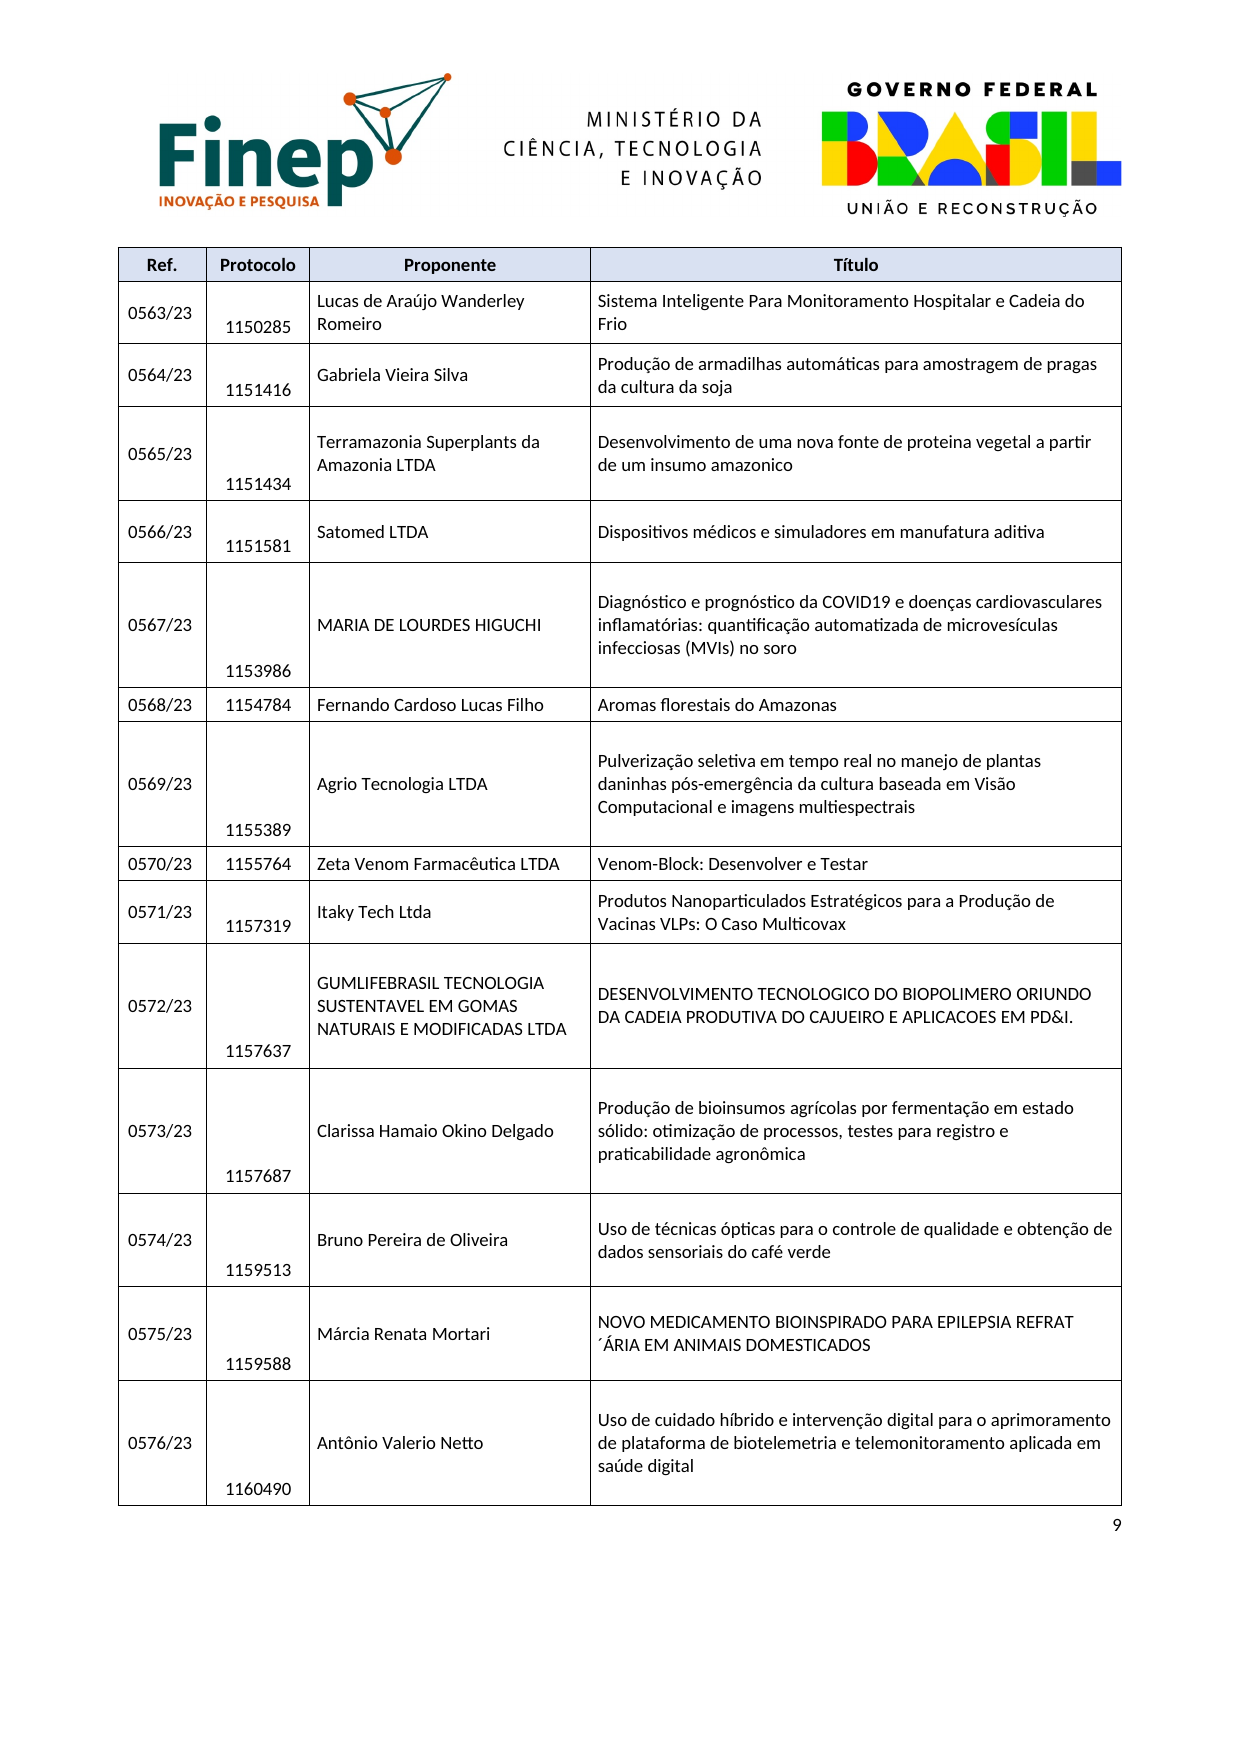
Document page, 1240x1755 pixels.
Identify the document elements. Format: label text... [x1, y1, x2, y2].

table_cell Clarissa Hamaio Okino Delgado [310, 1069, 590, 1192]
table_cell NOVO MEDICAMENTO BIOINSPIRADO PARA EPILEPSIA REFRAT´ÁRIA EM ANIMAIS DOMESTICADOS [591, 1287, 1121, 1380]
table_cell Desenvolvimento de uma nova fonte de proteina vegetal a partir de um insumo amazonico [591, 407, 1121, 499]
table_cell 0567/23 [119, 563, 206, 687]
table_cell 0566/23 [119, 501, 206, 562]
table_cell 1159588 [207, 1287, 309, 1380]
table_cell 1151581 [207, 501, 309, 562]
table_cell Produção de bioinsumos agrícolas por fermentação em estado sólido: otimização de processos, testes para registro e praticabilidade agronômica [591, 1069, 1121, 1192]
table_cell Uso de técnicas ópticas para o controle de qualidade e obtenção de dados sensoriais do café verde [591, 1194, 1121, 1286]
table_cell Satomed LTDA [310, 501, 590, 562]
table_header Protocolo [207, 248, 309, 281]
table_cell Agrio Tecnologia LTDA [310, 722, 590, 846]
table_cell Itaky Tech Ltda [310, 881, 590, 942]
table_cell GUMLIFEBRASIL TECNOLOGIA SUSTENTAVEL EM GOMAS NATURAIS E MODIFICADAS LTDA [310, 944, 590, 1067]
table_cell 0565/23 [119, 407, 206, 499]
table_cell 0575/23 [119, 1287, 206, 1380]
table_cell Márcia Renata Mortari [310, 1287, 590, 1380]
table_cell 1157319 [207, 881, 309, 942]
table_cell Sistema Inteligente Para Monitoramento Hospitalar e Cadeia do Frio [591, 282, 1121, 343]
table_cell 1157687 [207, 1069, 309, 1192]
table_cell 0569/23 [119, 722, 206, 846]
table_cell 0574/23 [119, 1194, 206, 1286]
table_cell 1160490 [207, 1381, 309, 1505]
table_cell 1151434 [207, 407, 309, 499]
table_cell 0571/23 [119, 881, 206, 942]
table_cell 0573/23 [119, 1069, 206, 1192]
table_cell Dispositivos médicos e simuladores em manufatura aditiva [591, 501, 1121, 562]
table_cell Aromas florestais do Amazonas [591, 688, 1121, 721]
table_header Ref. [119, 248, 206, 281]
table_header Proponente [310, 248, 590, 281]
table_cell Gabriela Vieira Silva [310, 344, 590, 406]
table_cell 1150285 [207, 282, 309, 343]
table_cell Pulverização seletiva em tempo real no manejo de plantas daninhas pós-emergência da cultura baseada em Visão Computacional e imagens multiespectrais [591, 722, 1121, 846]
table_cell DESENVOLVIMENTO TECNOLOGICO DO BIOPOLIMERO ORIUNDO DA CADEIA PRODUTIVA DO CAJUEIRO E APLICACOES EM PD&I. [591, 944, 1121, 1067]
table_cell 0564/23 [119, 344, 206, 406]
table_cell Antônio Valerio Netto [310, 1381, 590, 1505]
table_cell 1151416 [207, 344, 309, 406]
table_cell 1154784 [207, 688, 309, 721]
table_cell Lucas de Araújo Wanderley Romeiro [310, 282, 590, 343]
table_cell Zeta Venom Farmacêutica LTDA [310, 847, 590, 880]
table_cell 1157637 [207, 944, 309, 1067]
table_cell MARIA DE LOURDES HIGUCHI [310, 563, 590, 687]
table_cell 0568/23 [119, 688, 206, 721]
table_cell Produtos Nanoparticulados Estratégicos para a Produção de Vacinas VLPs: O Caso Multicovax [591, 881, 1121, 942]
table_cell Terramazonia Superplants da Amazonia LTDA [310, 407, 590, 499]
table_cell Bruno Pereira de Oliveira [310, 1194, 590, 1286]
table_cell Venom-Block: Desenvolver e Testar [591, 847, 1121, 880]
table_cell 0572/23 [119, 944, 206, 1067]
table_cell 1159513 [207, 1194, 309, 1286]
table_cell Uso de cuidado híbrido e intervenção digital para o aprimoramento de plataforma de biotelemetria e telemonitoramento aplicada em saúde digital [591, 1381, 1121, 1505]
table_cell 1155764 [207, 847, 309, 880]
table_cell 1155389 [207, 722, 309, 846]
table_cell 0563/23 [119, 282, 206, 343]
table_header Título [591, 248, 1121, 281]
table_cell 0576/23 [119, 1381, 206, 1505]
table_cell Fernando Cardoso Lucas Filho [310, 688, 590, 721]
table_cell 1153986 [207, 563, 309, 687]
table_cell 0570/23 [119, 847, 206, 880]
table_cell Diagnóstico e prognóstico da COVID19 e doenças cardiovasculares inflamatórias: quantificação automatizada de microvesículas infecciosas (MVIs) no soro [591, 563, 1121, 687]
table_cell Produção de armadilhas automáticas para amostragem de pragas da cultura da soja [591, 344, 1121, 406]
